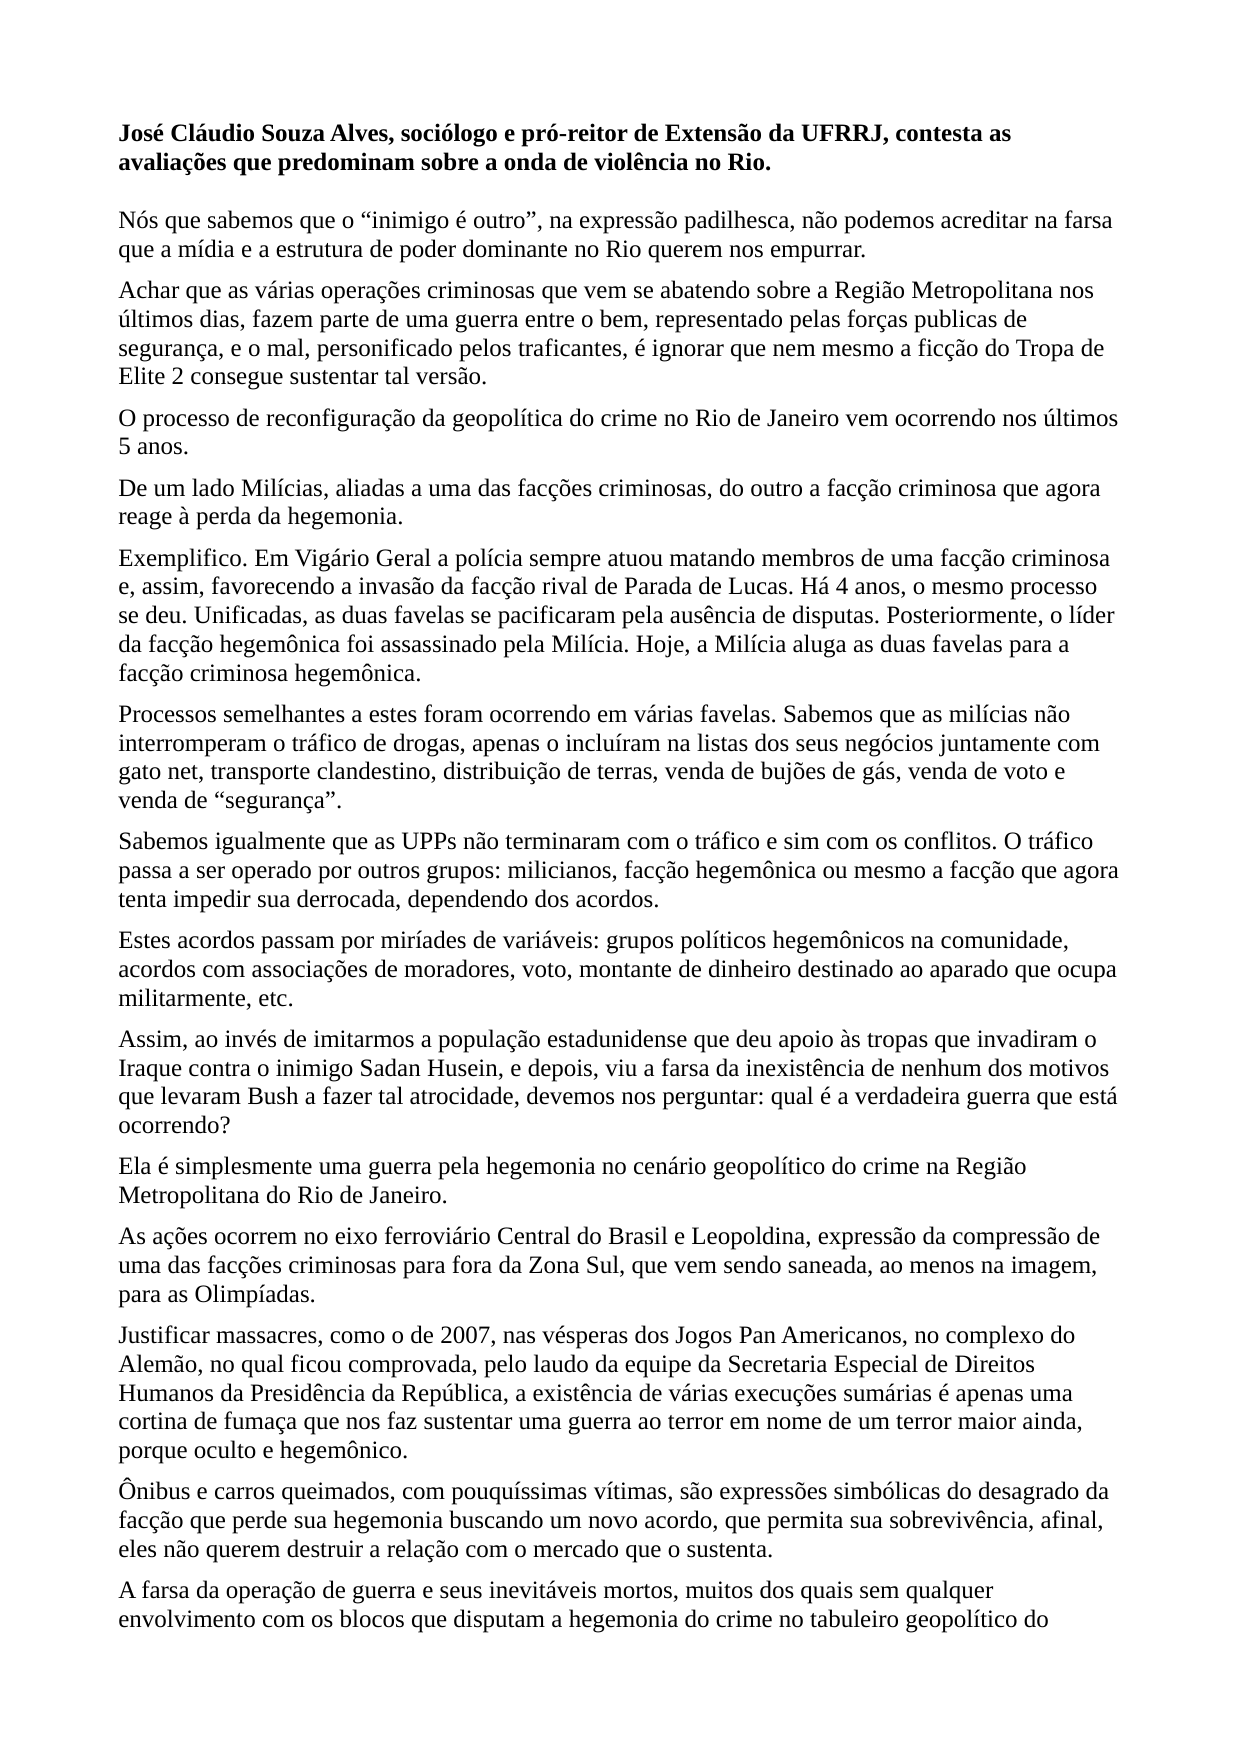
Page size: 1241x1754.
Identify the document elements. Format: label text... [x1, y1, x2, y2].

text Ela é simplesmente uma guerra pela hegemonia no cenário geopolítico do crime na Região Metropolitana do Rio de Janeiro. [118, 1151, 1122, 1209]
text Estes acordos passam por miríades de variáveis: grupos políticos hegemônicos na comunidade, acordos com associações de moradores, voto, montante de dinheiro destinado ao aparado que ocupa militarmente, etc. [118, 925, 1122, 1011]
text O processo de reconfiguração da geopolítica do crime no Rio de Janeiro vem ocorrendo nos últimos 5 anos. [118, 403, 1122, 460]
text De um lado Milícias, aliadas a uma das facções criminosas, do outro a facção criminosa que agora reage à perda da hegemonia. [118, 473, 1122, 530]
text Processos semelhantes a estes foram ocorrendo em várias favelas. Sabemos que as milícias não interromperam o tráfico de drogas, apenas o incluíram na listas dos seus negócios juntamente com gato net, transporte clandestino, distribuição de terras, venda de bujões de gás, venda de voto e venda de “segurança”. [118, 699, 1122, 814]
text Justificar massacres, como o de 2007, nas vésperas dos Jogos Pan Americanos, no complexo do Alemão, no qual ficou comprovada, pelo laudo da equipe da Secretaria Especial de Direitos Humanos da Presidência da República, a existência de várias execuções sumárias é apenas uma cortina de fumaça que nos faz sustentar uma guerra ao terror em nome de um terror maior ainda, porque oculto e hegemônico. [118, 1320, 1122, 1464]
text Ônibus e carros queimados, com pouquíssimas vítimas, são expressões simbólicas do desagrado da facção que perde sua hegemonia buscando um novo acordo, que permita sua sobrevivência, afinal, eles não querem destruir a relação com o mercado que o sustenta. [118, 1476, 1122, 1563]
text Achar que as várias operações criminosas que vem se abatendo sobre a Região Metropolitana nos últimos dias, fazem parte de uma guerra entre o bem, representado pelas forças publicas de segurança, e o mal, personificado pelos traficantes, é ignorar que nem mesmo a ficção do Tropa de Elite 2 consegue sustentar tal versão. [118, 275, 1122, 390]
text Exemplifico. Em Vigário Geral a polícia sempre atuou matando membros de uma facção criminosa e, assim, favorecendo a invasão da facção rival de Parada de Lucas. Há 4 anos, o mesmo processo se deu. Unificadas, as duas favelas se pacificaram pela ausência de disputas. Posteriormente, o líder da facção hegemônica foi assassinado pela Milícia. Hoje, a Milícia aluga as duas favelas para a facção criminosa hegemônica. [118, 543, 1122, 686]
text José Cláudio Souza Alves, sociólogo e pró-reitor de Extensão da UFRRJ, contesta as avaliações que predominam sobre a onda de violência no Rio. [118, 118, 1122, 176]
text Assim, ao invés de imitarmos a população estadunidense que deu apoio às tropas que invadiram o Iraque contra o inimigo Sadan Husein, e depois, viu a farsa da inexistência de nenhum dos motivos que levaram Bush a fazer tal atrocidade, devemos nos perguntar: qual é a verdadeira guerra que está ocorrendo? [118, 1024, 1122, 1139]
text Nós que sabemos que o “inimigo é outro”, na expressão padilhesca, não podemos acreditar na farsa que a mídia e a estrutura de poder dominante no Rio querem nos empurrar. [118, 205, 1122, 263]
text Sabemos igualmente que as UPPs não terminaram com o tráfico e sim com os conflitos. O tráfico passa a ser operado por outros grupos: milicianos, facção hegemônica ou mesmo a facção que agora tenta impedir sua derrocada, dependendo dos acordos. [118, 826, 1122, 913]
text As ações ocorrem no eixo ferroviário Central do Brasil e Leopoldina, expressão da compressão de uma das facções criminosas para fora da Zona Sul, que vem sendo saneada, ao menos na imagem, para as Olimpíadas. [118, 1221, 1122, 1308]
text A farsa da operação de guerra e seus inevitáveis mortos, muitos dos quais sem qualquer envolvimento com os blocos que disputam a hegemonia do crime no tabuleiro geopolítico do [118, 1575, 1122, 1633]
